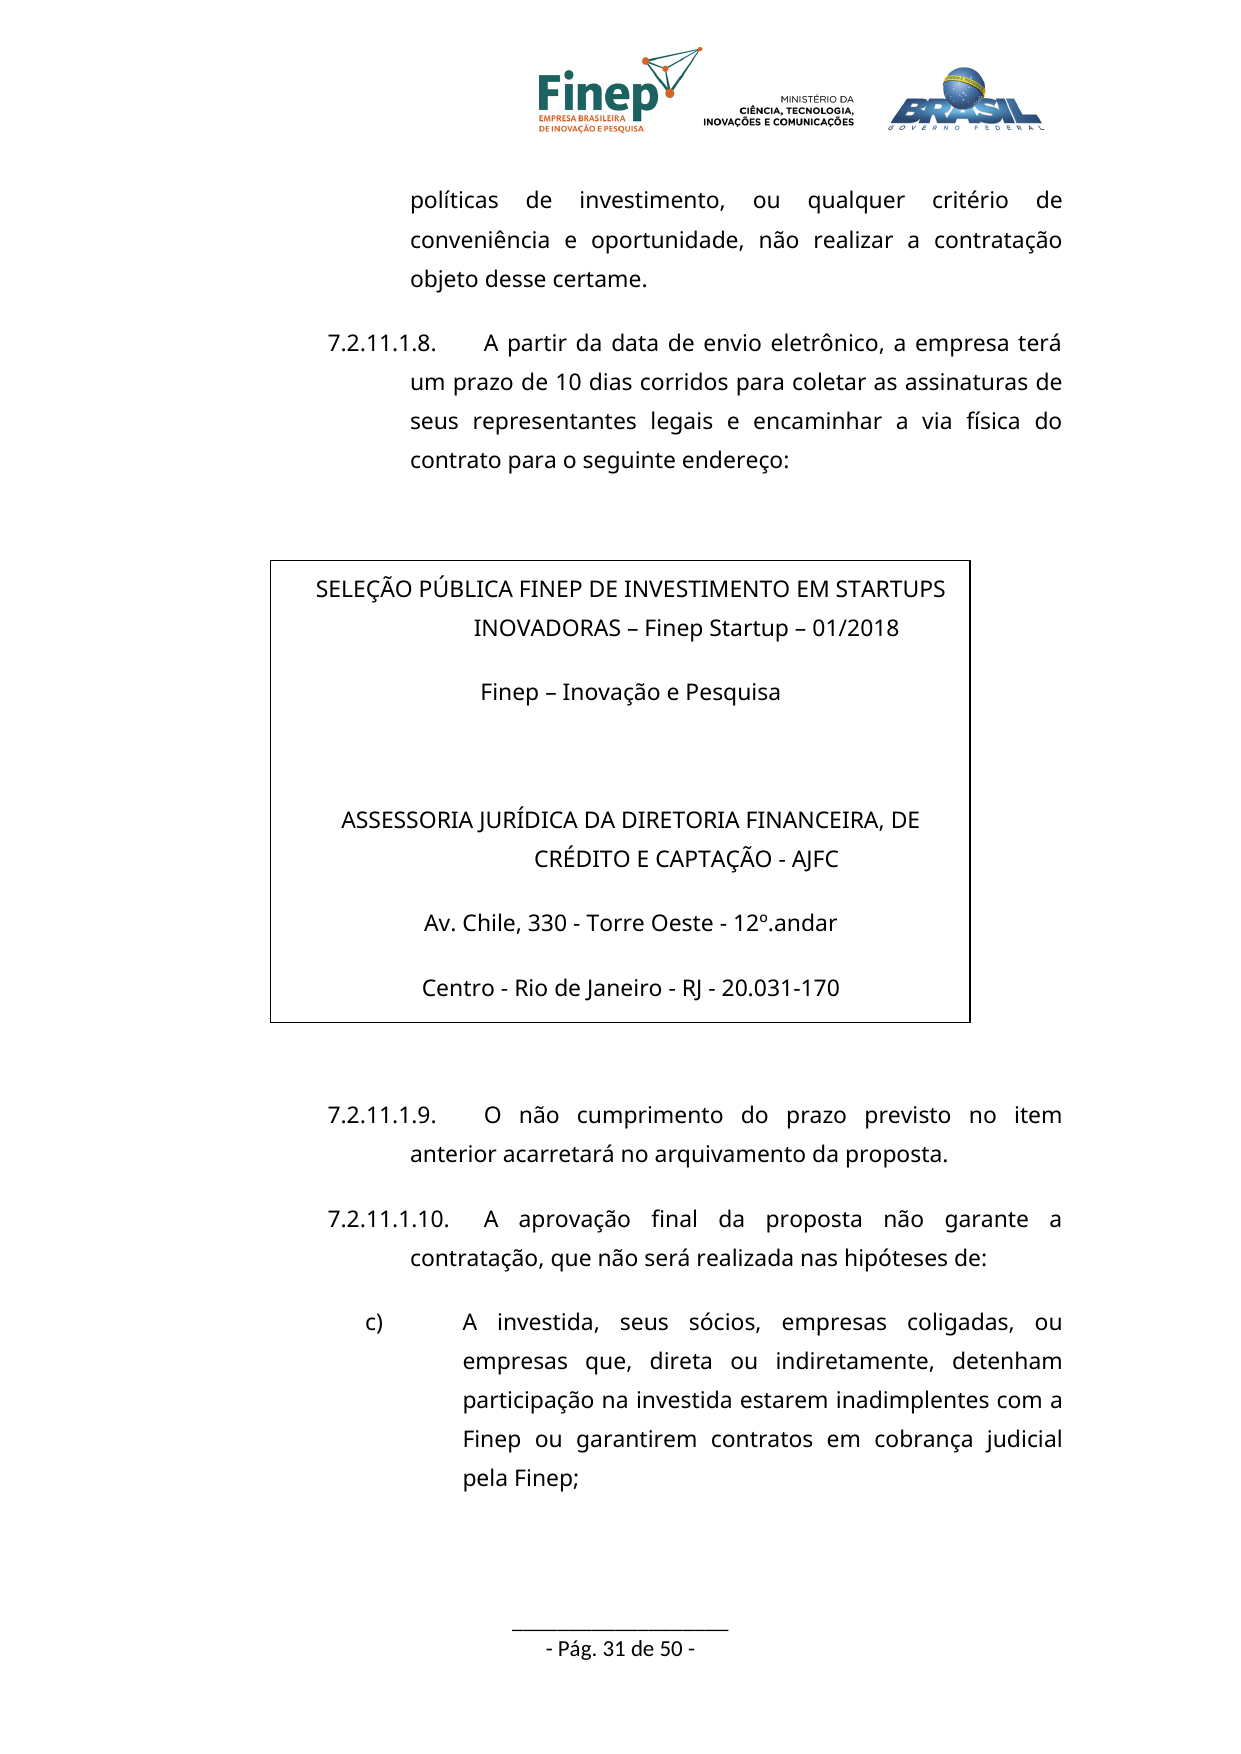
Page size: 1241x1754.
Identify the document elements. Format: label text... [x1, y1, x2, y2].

list A partir da data de envio eletrônico, a empresa terá um prazo de 10 dias corridos para coletar as assinaturas de seus representantes legais e encaminhar a via física do contrato para o seguinte endereço: [327, 327, 1063, 475]
list A aprovação final da proposta não garante a contratação, que não será realizada nas hipóteses de: [327, 1202, 1063, 1273]
list A investida, seus sócios, empresas coligadas, ou empresas que, direta ou indiretamente, detenham participação na investida estarem inadimplentes com a Finep ou garantirem contratos em cobrança judicial pela Finep; [365, 1306, 1063, 1493]
list O não cumprimento do prazo previsto no item anterior acarretará no arquivamento da proposta. [327, 1099, 1063, 1170]
list políticas de investimento, ou qualquer critério de conveniência e oportunidade, não realizar a contratação objeto desse certame. [327, 184, 1063, 294]
table_header SELEÇÃO PÚBLICA FINEP DE INVESTIMENTO EM STARTUPS INOVADORAS – Finep Startup – 01/2018 Finep – Inovação e Pesquisa ASSESSORIA JURÍDICA DA DIRETORIA FINANCEIRA, DE CRÉDITO E CAPTAÇÃO - AJFC Av. Chile, 330 - Torre Oeste - 12º.andar Centro - Rio de Janeiro - RJ - 20.031-170 [271, 561, 969, 1022]
